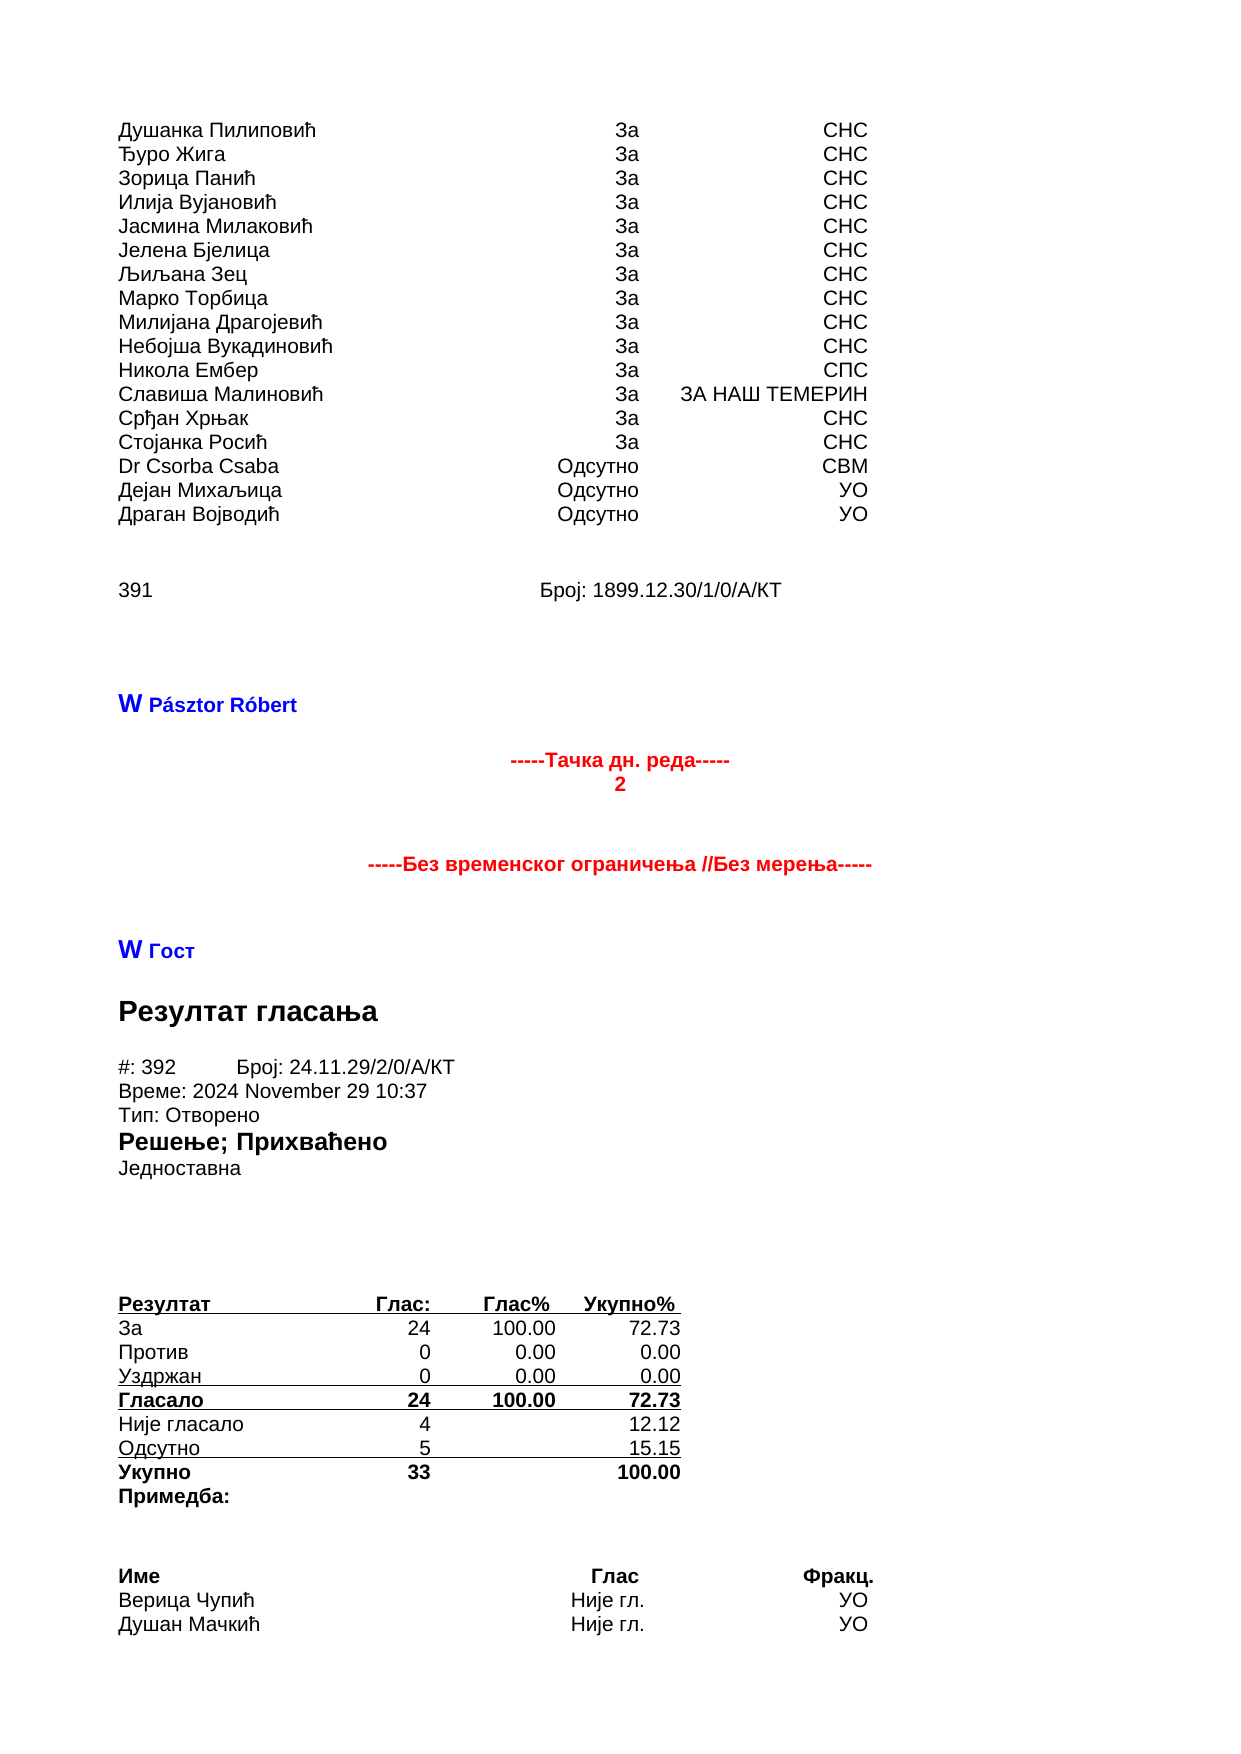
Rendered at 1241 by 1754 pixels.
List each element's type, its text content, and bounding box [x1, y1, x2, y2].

text Душан Мачкић Није гл. УО [118, 1611, 1122, 1635]
text Славиша Малиновић За ЗА НАШ ТЕМЕРИН [118, 382, 1122, 406]
text Једноставна [118, 1156, 1122, 1180]
text Никола Ембер За СПС [118, 358, 1122, 382]
text Небојша Вукадиновић За СНС [118, 334, 1122, 358]
text Стојанка Росић За СНС [118, 429, 1122, 453]
text #: 392 Број: 24.11.29/2/0/A/КТ [118, 1055, 1122, 1079]
text Dr Csorba Csaba Одсутно СВМ [118, 453, 1122, 477]
text За 24 100.00 72.73 [118, 1316, 1122, 1340]
text W Гост [118, 931, 1122, 966]
text Одсутно 5 15.15 [118, 1436, 1122, 1459]
text Љиљана Зец За СНС [118, 262, 1122, 286]
text Гласало 24 100.00 72.73 [118, 1388, 1122, 1412]
text Драган Војводић Одсутно УО [118, 501, 1122, 525]
text Тип: Отворено [118, 1103, 1122, 1127]
text Душанка Пилиповић За СНС [118, 118, 1122, 142]
text Није гласало 4 12.12 [118, 1412, 1122, 1436]
text Време: 2024 November 29 10:37 [118, 1079, 1122, 1103]
text Дејан Михаљица Одсутно УО [118, 477, 1122, 501]
text Примедба: [118, 1483, 1122, 1507]
text Уздржан 0 0.00 0.00 [118, 1364, 1122, 1388]
text 2 [118, 771, 1122, 795]
text Резултат гласања [118, 993, 1122, 1027]
text W Pásztor Róbert [118, 685, 1122, 719]
text Име Глас Фракц. [118, 1563, 1122, 1587]
text Верица Чупић Није гл. УО [118, 1587, 1122, 1611]
text 391 Број: 1899.12.30/1/0/A/КТ [118, 577, 1122, 601]
text Илија Вујановић За СНС [118, 190, 1122, 214]
text Јелена Бјелица За СНС [118, 238, 1122, 262]
text Зорица Панић За СНС [118, 166, 1122, 190]
text Против 0 0.00 0.00 [118, 1340, 1122, 1364]
text Марко Торбица За СНС [118, 286, 1122, 310]
text Ђуро Жига За СНС [118, 142, 1122, 166]
text Решење; Прихваћено [118, 1127, 1122, 1156]
text Милијана Драгојевић За СНС [118, 310, 1122, 334]
text Јасмина Милаковић За СНС [118, 214, 1122, 238]
text -----Тачка дн. реда----- [118, 747, 1122, 771]
text -----Без временског ограничења //Без мерења----- [118, 851, 1122, 875]
text Срђан Хрњак За СНС [118, 406, 1122, 429]
text Укупно 33 100.00 [118, 1459, 1122, 1483]
text Резултат Глас: Глас% Укупно% [118, 1292, 1122, 1316]
